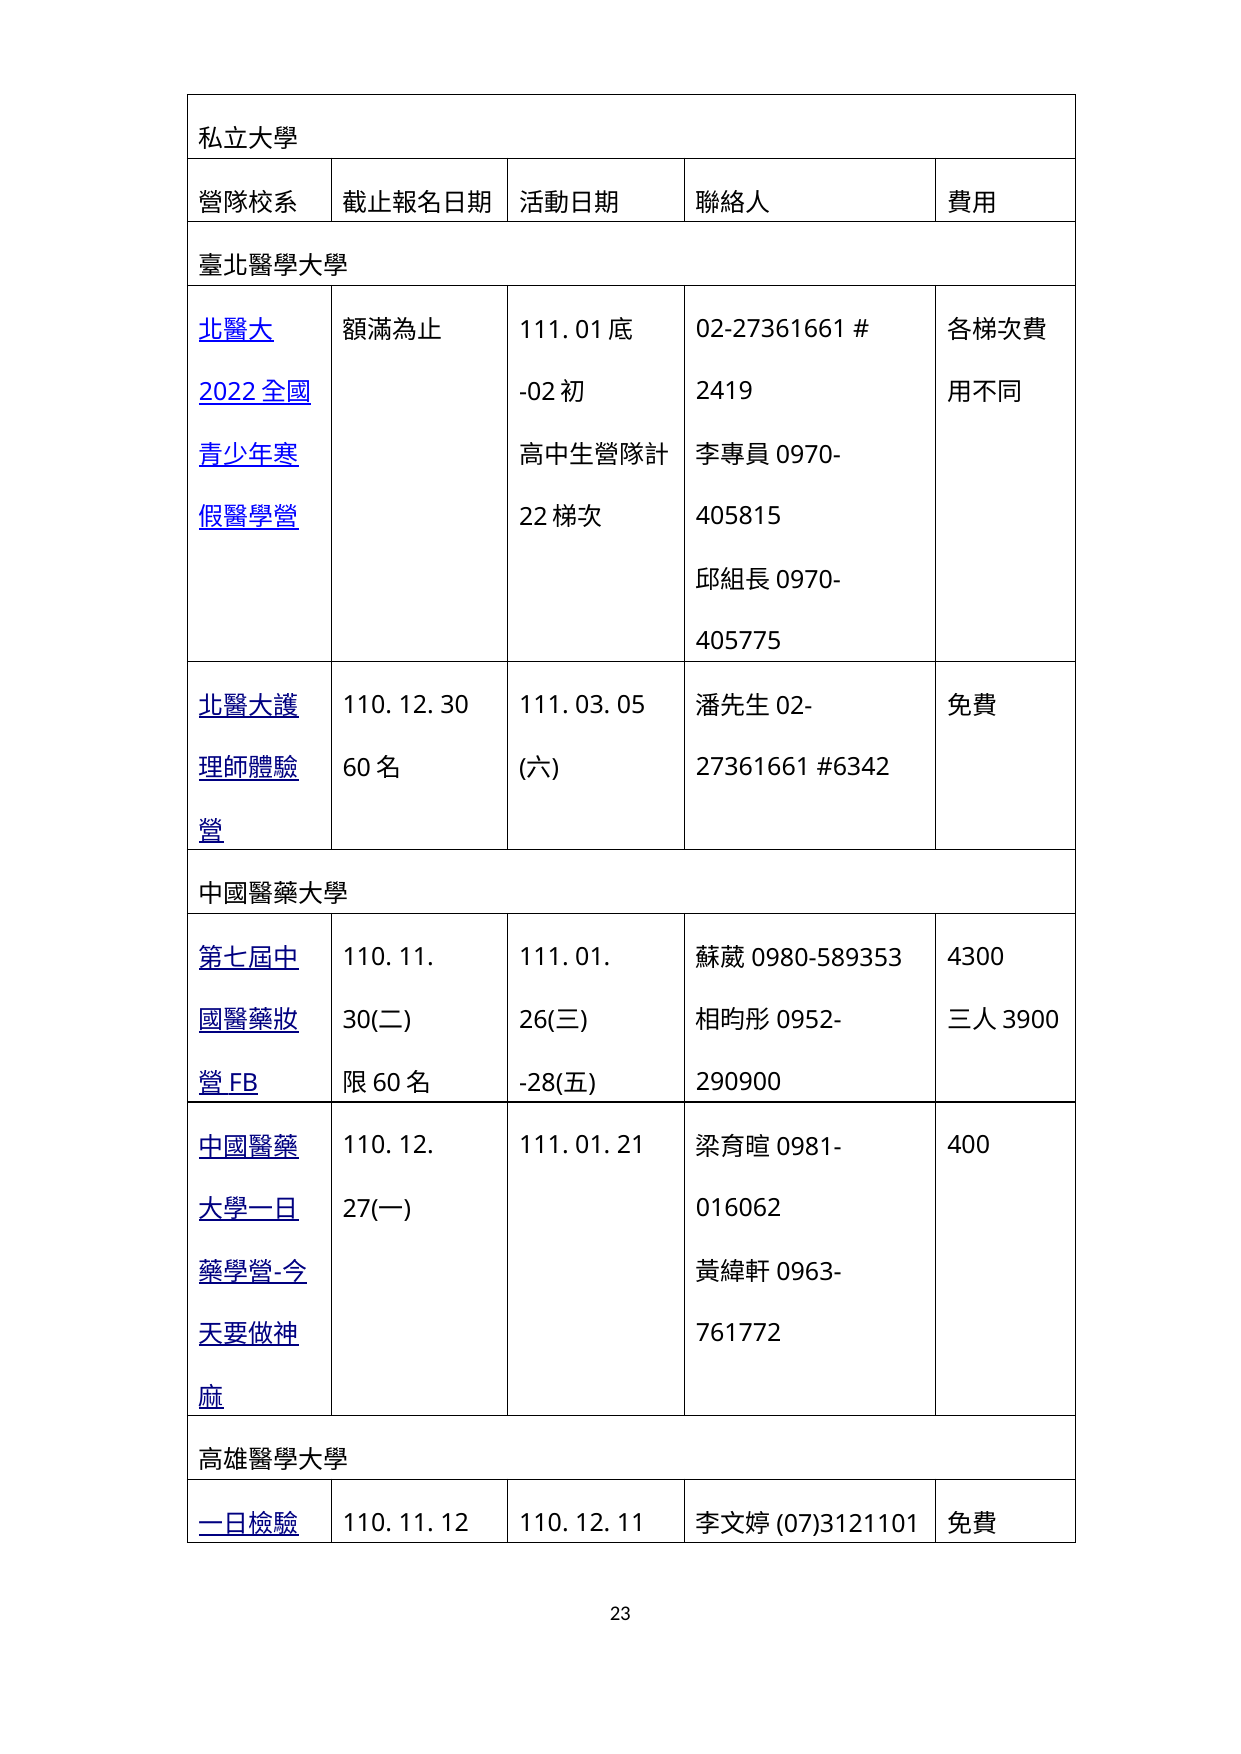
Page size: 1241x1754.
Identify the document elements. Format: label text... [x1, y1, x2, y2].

table_cell 一日檢驗 [188, 1480, 331, 1542]
table_cell 中國醫藥大學一日藥學營-今天要做神麻 [188, 1103, 331, 1415]
table_cell 梁育暄 0981-016062 黃緯軒 0963-761772 [685, 1103, 935, 1415]
table_cell 北醫大2022全國青少年寒假醫學營 [188, 286, 331, 661]
table_cell 111. 01底 -02初 高中生營隊計22梯次 [508, 286, 684, 661]
table_cell 潘先生02-27361661 #6342 [685, 662, 935, 849]
table_cell 額滿為止 [332, 286, 507, 661]
table_cell 營隊校系 [188, 159, 331, 221]
table_cell 私立大學 [188, 95, 1075, 158]
table_cell 蘇葳 0980-589353 相昀彤 0952-290900 [685, 914, 935, 1101]
table_cell 李文婷 (07)3121101 [685, 1480, 935, 1542]
table_cell 110. 12. 11 [508, 1480, 684, 1542]
table_cell 北醫大護理師體驗營 [188, 662, 331, 849]
table_cell 111. 03. 05 (六) [508, 662, 684, 849]
table_cell 第七屆中國醫藥妝營FB [188, 914, 331, 1101]
table_cell 111. 01. 21 [508, 1103, 684, 1415]
table_cell 免費 [936, 662, 1075, 849]
table_cell 111. 01. 26(三) -28(五) [508, 914, 684, 1101]
table_cell 免費 [936, 1480, 1075, 1542]
table_cell 02-27361661 # 2419 李專員0970-405815 邱組長0970-405775 [685, 286, 935, 661]
table_cell 110. 12. 30 60名 [332, 662, 507, 849]
table_cell 110. 12. 27(一) [332, 1103, 507, 1415]
table_cell 高雄醫學大學 [188, 1416, 1075, 1478]
table_cell 截止報名日期 [332, 159, 507, 221]
table_cell 110. 11. 30(二) 限60名 [332, 914, 507, 1101]
table_cell 中國醫藥大學 [188, 850, 1075, 913]
table_cell 費用 [936, 159, 1075, 221]
table_cell 活動日期 [508, 159, 684, 221]
table_cell 臺北醫學大學 [188, 222, 1075, 285]
table_cell 110. 11. 12 [332, 1480, 507, 1542]
table_cell 各梯次費用不同 [936, 286, 1075, 661]
table_cell 4300 三人3900 [936, 914, 1075, 1101]
table_cell 400 [936, 1103, 1075, 1415]
table_cell 聯絡人 [685, 159, 935, 221]
